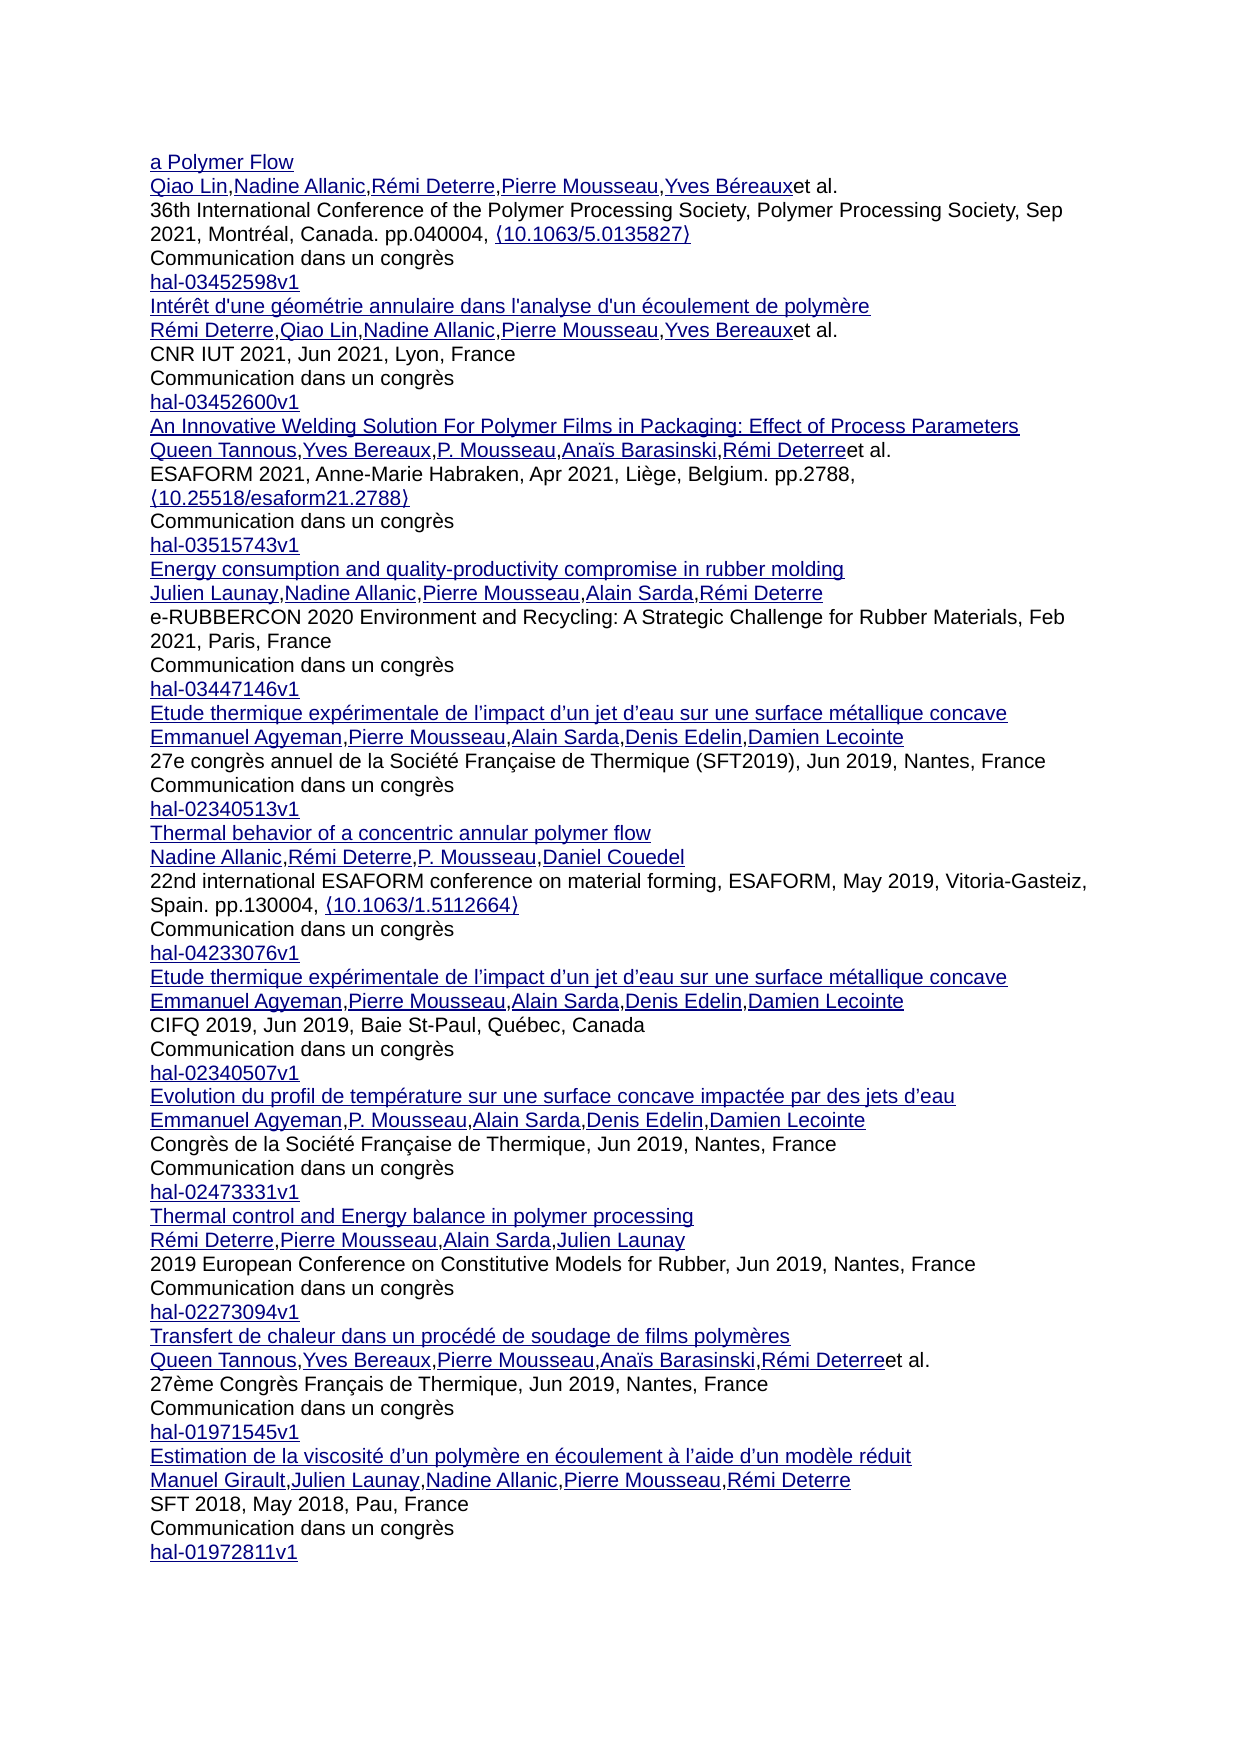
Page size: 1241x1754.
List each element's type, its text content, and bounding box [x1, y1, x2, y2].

table_cell Thermal behavior of a concentric annular polymer flow Nadine Allanic,Rémi Deterre,P. Mousseau,Daniel Couedel 22nd international ESAFORM conference on material forming, ESAFORM, May 2019, Vitoria-Gasteiz, Spain. pp.130004, ⟨10.1063/1.5112664⟩ Communication dans un congrès hal-04233076v1 [150, 821, 1090, 964]
table_cell An Innovative Welding Solution For Polymer Films in Packaging: Effect of Process Parameters Queen Tannous,Yves Bereaux,P. Mousseau,Anaïs Barasinski,Rémi Deterreet al. ESAFORM 2021, Anne-Marie Habraken, Apr 2021, Liège, Belgium. pp.2788, ⟨10.25518/esaform21.2788⟩ Communication dans un congrès hal-03515743v1 [150, 414, 1090, 557]
table_cell Energy consumption and quality-productivity compromise in rubber molding Julien Launay,Nadine Allanic,Pierre Mousseau,Alain Sarda,Rémi Deterre e-RUBBERCON 2020 Environment and Recycling: A Strategic Challenge for Rubber Materials, Feb 2021, Paris, France Communication dans un congrès hal-03447146v1 [150, 557, 1090, 701]
table_cell Intérêt d'une géométrie annulaire dans l'analyse d'un écoulement de polymère Rémi Deterre,Qiao Lin,Nadine Allanic,Pierre Mousseau,Yves Bereauxet al. CNR IUT 2021, Jun 2021, Lyon, France Communication dans un congrès hal-03452600v1 [150, 294, 1090, 413]
table_cell Etude thermique expérimentale de l’impact d’un jet d’eau sur une surface métallique concave Emmanuel Agyeman,Pierre Mousseau,Alain Sarda,Denis Edelin,Damien Lecointe 27e congrès annuel de la Société Française de Thermique (SFT2019), Jun 2019, Nantes, France Communication dans un congrès hal-02340513v1 [150, 701, 1090, 821]
table_cell Transfert de chaleur dans un procédé de soudage de films polymères Queen Tannous,Yves Bereaux,Pierre Mousseau,Anaïs Barasinski,Rémi Deterreet al. 27ème Congrès Français de Thermique, Jun 2019, Nantes, France Communication dans un congrès hal-01971545v1 [150, 1324, 1090, 1444]
table_cell Thermal control and Energy balance in polymer processing Rémi Deterre,Pierre Mousseau,Alain Sarda,Julien Launay 2019 European Conference on Constitutive Models for Rubber, Jun 2019, Nantes, France Communication dans un congrès hal-02273094v1 [150, 1204, 1090, 1324]
table_cell Interest of an Annular Geometry Compared to Cylindrical One in the Thermo-Rheological Analysis of a Polymer Flow Qiao Lin,Nadine Allanic,Rémi Deterre,Pierre Mousseau,Yves Béreauxet al. 36th International Conference of the Polymer Processing Society, Polymer Processing Society, Sep 2021, Montréal, Canada. pp.040004, ⟨10.1063/5.0135827⟩ Communication dans un congrès hal-03452598v1 [150, 150, 1090, 294]
table_cell Estimation de la viscosité d’un polymère en écoulement à l’aide d’un modèle réduit Manuel Girault,Julien Launay,Nadine Allanic,Pierre Mousseau,Rémi Deterre SFT 2018, May 2018, Pau, France Communication dans un congrès hal-01972811v1 [150, 1444, 1090, 1563]
table_cell Evolution du profil de température sur une surface concave impactée par des jets d’eau Emmanuel Agyeman,P. Mousseau,Alain Sarda,Denis Edelin,Damien Lecointe Congrès de la Société Française de Thermique, Jun 2019, Nantes, France Communication dans un congrès hal-02473331v1 [150, 1084, 1090, 1204]
table_cell Etude thermique expérimentale de l’impact d’un jet d’eau sur une surface métallique concave Emmanuel Agyeman,Pierre Mousseau,Alain Sarda,Denis Edelin,Damien Lecointe CIFQ 2019, Jun 2019, Baie St-Paul, Québec, Canada Communication dans un congrès hal-02340507v1 [150, 965, 1090, 1084]
